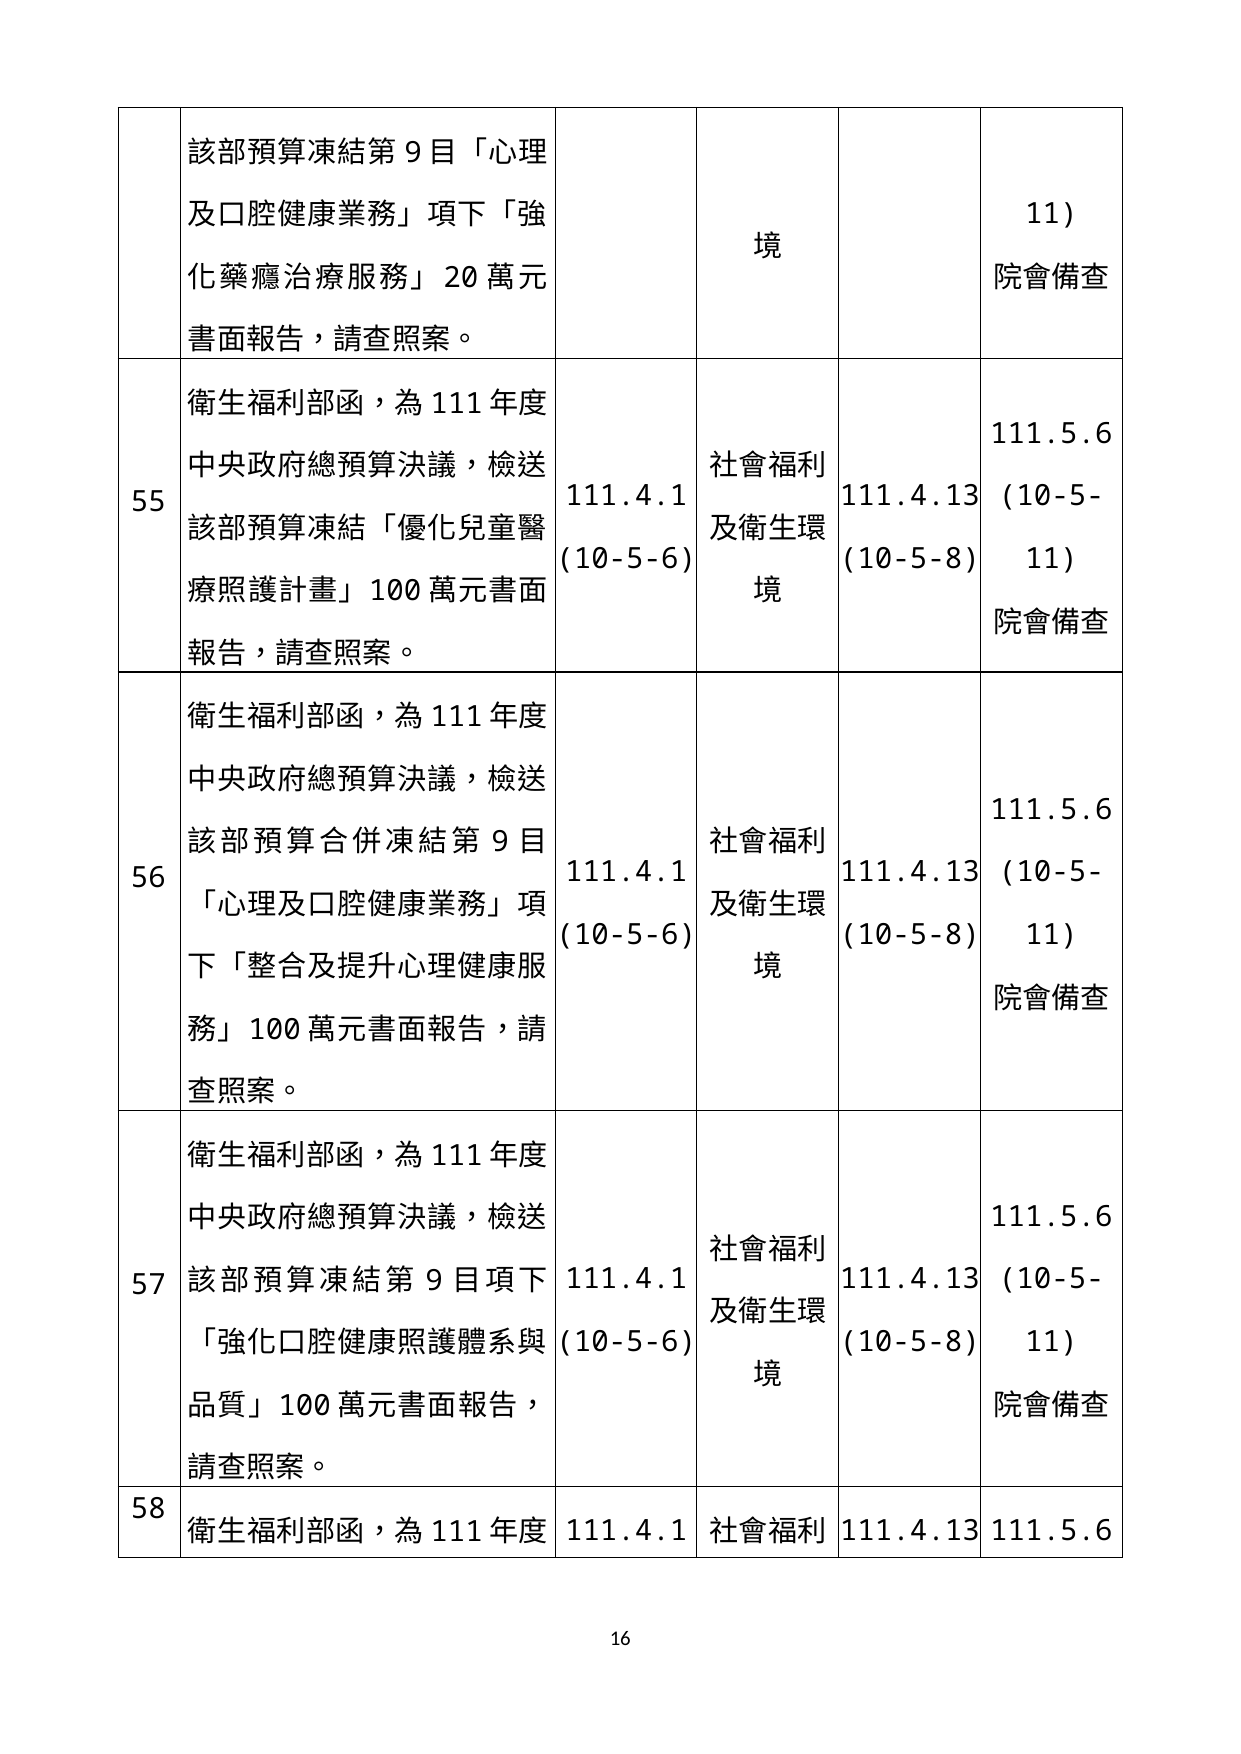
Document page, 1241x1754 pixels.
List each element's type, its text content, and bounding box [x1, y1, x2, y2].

table_cell 衛生福利部函，為111年度中央政府總預算決議，檢送該部預算凍結「優化兒童醫療照護計畫」100萬元書面報告，請查照案。 [181, 359, 555, 671]
table_cell 衛生福利部函，為111年度中央政府總預算決議，檢送該部預算凍結第9目項下「強化口腔健康照護體系與品質」100萬元書面報告，請查照案。 [181, 1111, 555, 1486]
table_cell 衛生福利部函，為111年度 [181, 1487, 555, 1557]
table_cell 衛生福利部函，為111年度中央政府總預算決議，檢送該部預算合併凍結第9目「心理及口腔健康業務」項下「整合及提升心理健康服務」100萬元書面報告，請查照案。 [181, 673, 555, 1110]
table_cell 111.5.6 (10-5-11) 院會備查 [981, 359, 1122, 671]
table_cell [119, 1487, 180, 1557]
table_cell 111.4.13 (10-5-8) [839, 1111, 980, 1486]
table_cell 社會福利 [697, 1487, 838, 1557]
table_cell 111.4.13 (10-5-8) [839, 359, 980, 671]
table_cell [119, 673, 180, 1110]
table_cell 境 [697, 108, 838, 358]
table_cell 社會福利及衛生環境 [697, 1111, 838, 1486]
table_cell 111.4.1 (10-5-6) [556, 673, 696, 1110]
table_cell 111.4.1 [556, 1487, 696, 1557]
table_cell 社會福利及衛生環境 [697, 359, 838, 671]
table_cell [119, 359, 180, 671]
table_cell [839, 108, 980, 358]
table_cell 11) 院會備查 [981, 108, 1122, 358]
table_cell 111.4.1 (10-5-6) [556, 359, 696, 671]
table_cell 111.5.6 (10-5-11) 院會備查 [981, 1111, 1122, 1486]
table_cell 111.4.1 (10-5-6) [556, 1111, 696, 1486]
table_cell 111.4.13 [839, 1487, 980, 1557]
table_cell [119, 108, 180, 358]
table_cell 該部預算凍結第9目「心理及口腔健康業務」項下「強化藥癮治療服務」20萬元書面報告，請查照案。 [181, 108, 555, 358]
table_cell 社會福利及衛生環境 [697, 673, 838, 1110]
table_cell [119, 1111, 180, 1486]
table_cell [556, 108, 696, 358]
table_cell 111.4.13 (10-5-8) [839, 673, 980, 1110]
table_cell 111.5.6 (10-5-11) 院會備查 [981, 673, 1122, 1110]
table_cell 111.5.6 [981, 1487, 1122, 1557]
